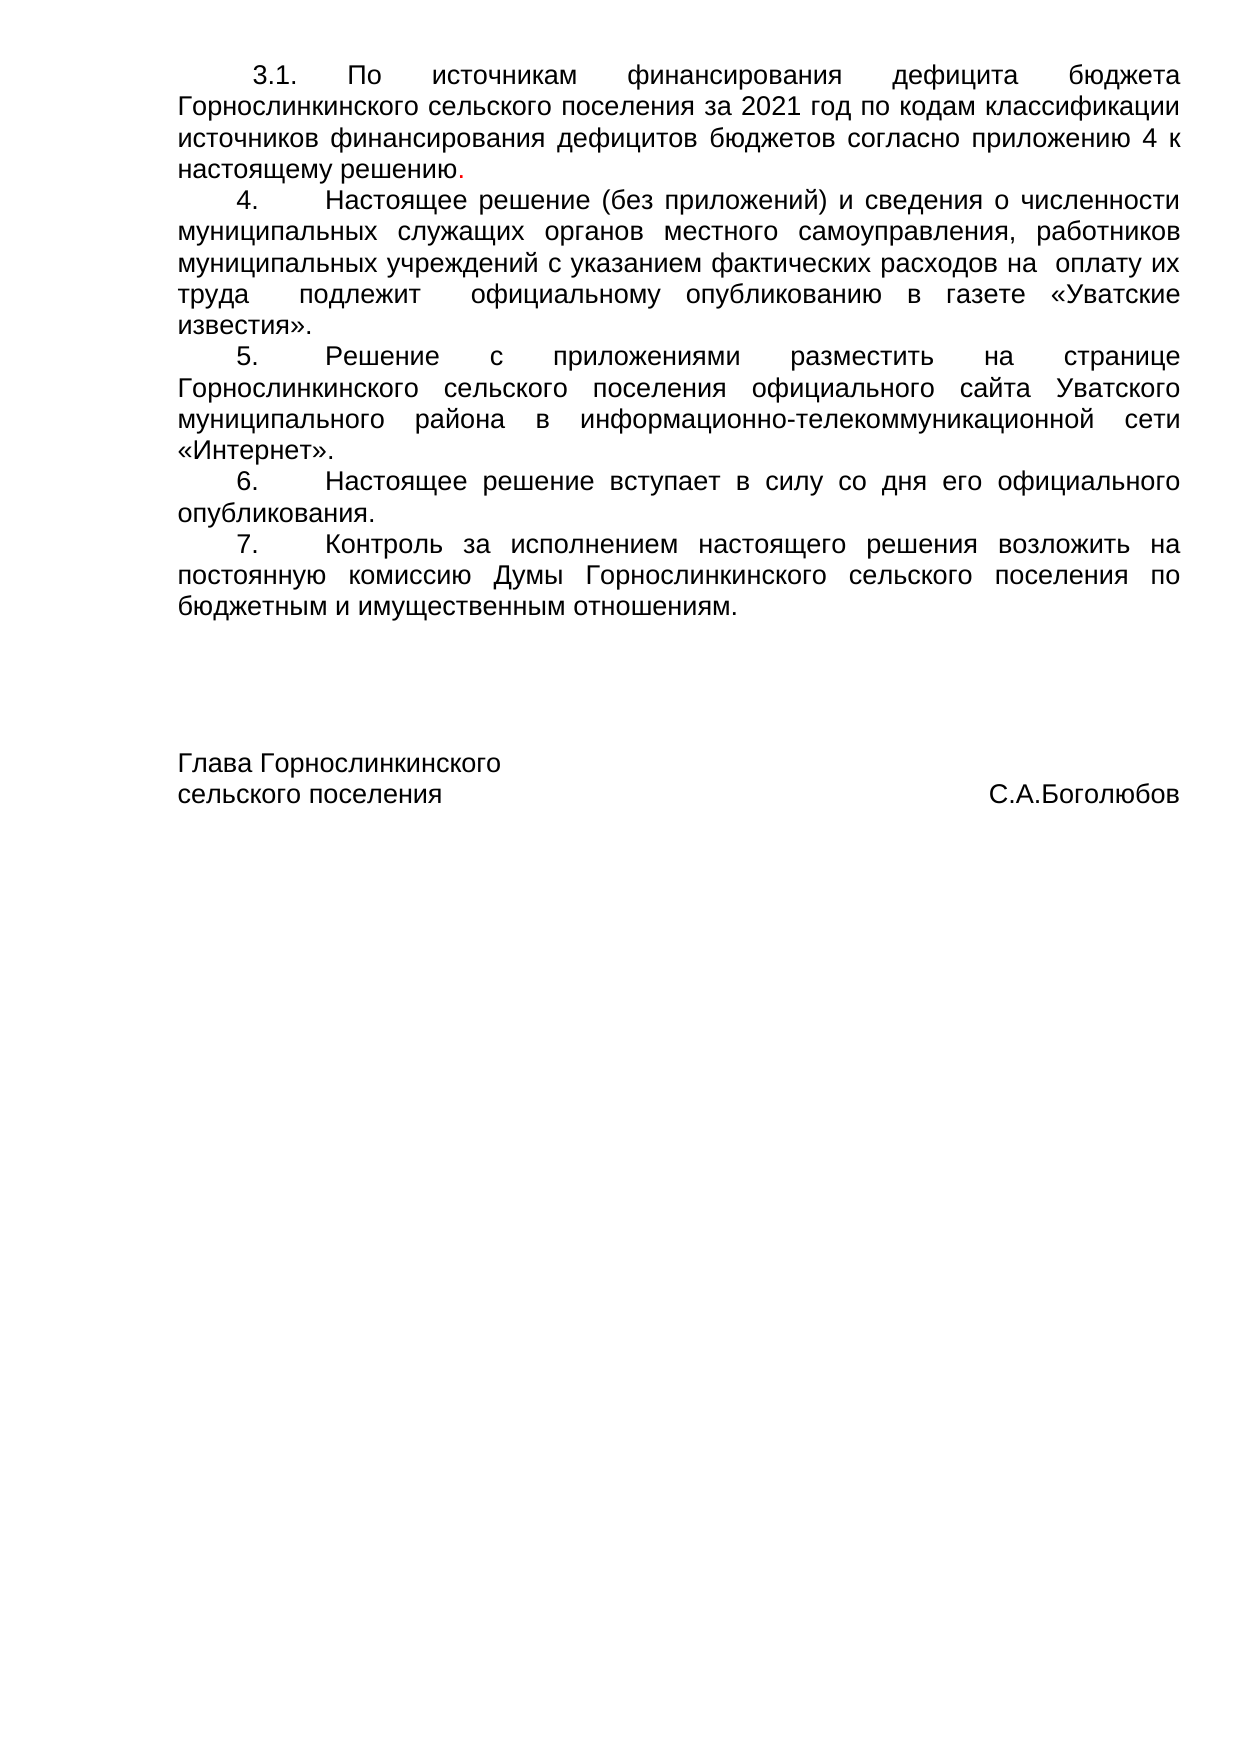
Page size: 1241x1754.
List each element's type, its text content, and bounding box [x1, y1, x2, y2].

text сельского поселения С.А.Боголюбов [177, 778, 1181, 809]
text 7. Контроль за исполнением настоящего решения возложить на постоянную комиссию Думы Горнослинкинского сельского поселения по бюджетным и имущественным отношениям. [177, 528, 1181, 622]
text 4. Настоящее решение (без приложений) и сведения о численности муниципальных служащих органов местного самоуправления, работников муниципальных учреждений с указанием фактических расходов на оплату их труда подлежит официальному опубликованию в газете «Уватские известия». [177, 184, 1181, 340]
text 3.1. По источникам финансирования дефицита бюджета Горнослинкинского сельского поселения за 2021 год по кодам классификации источников финансирования дефицитов бюджетов согласно приложению 4 к настоящему решению. [177, 59, 1181, 184]
text Глава Горнослинкинского [177, 747, 1181, 778]
text 6. Настоящее решение вступает в силу со дня его официального опубликования. [177, 465, 1181, 528]
text 5. Решение с приложениями разместить на странице Горнослинкинского сельского поселения официального сайта Уватского муниципального района в информационно-телекоммуникационной сети «Интернет». [177, 340, 1181, 465]
